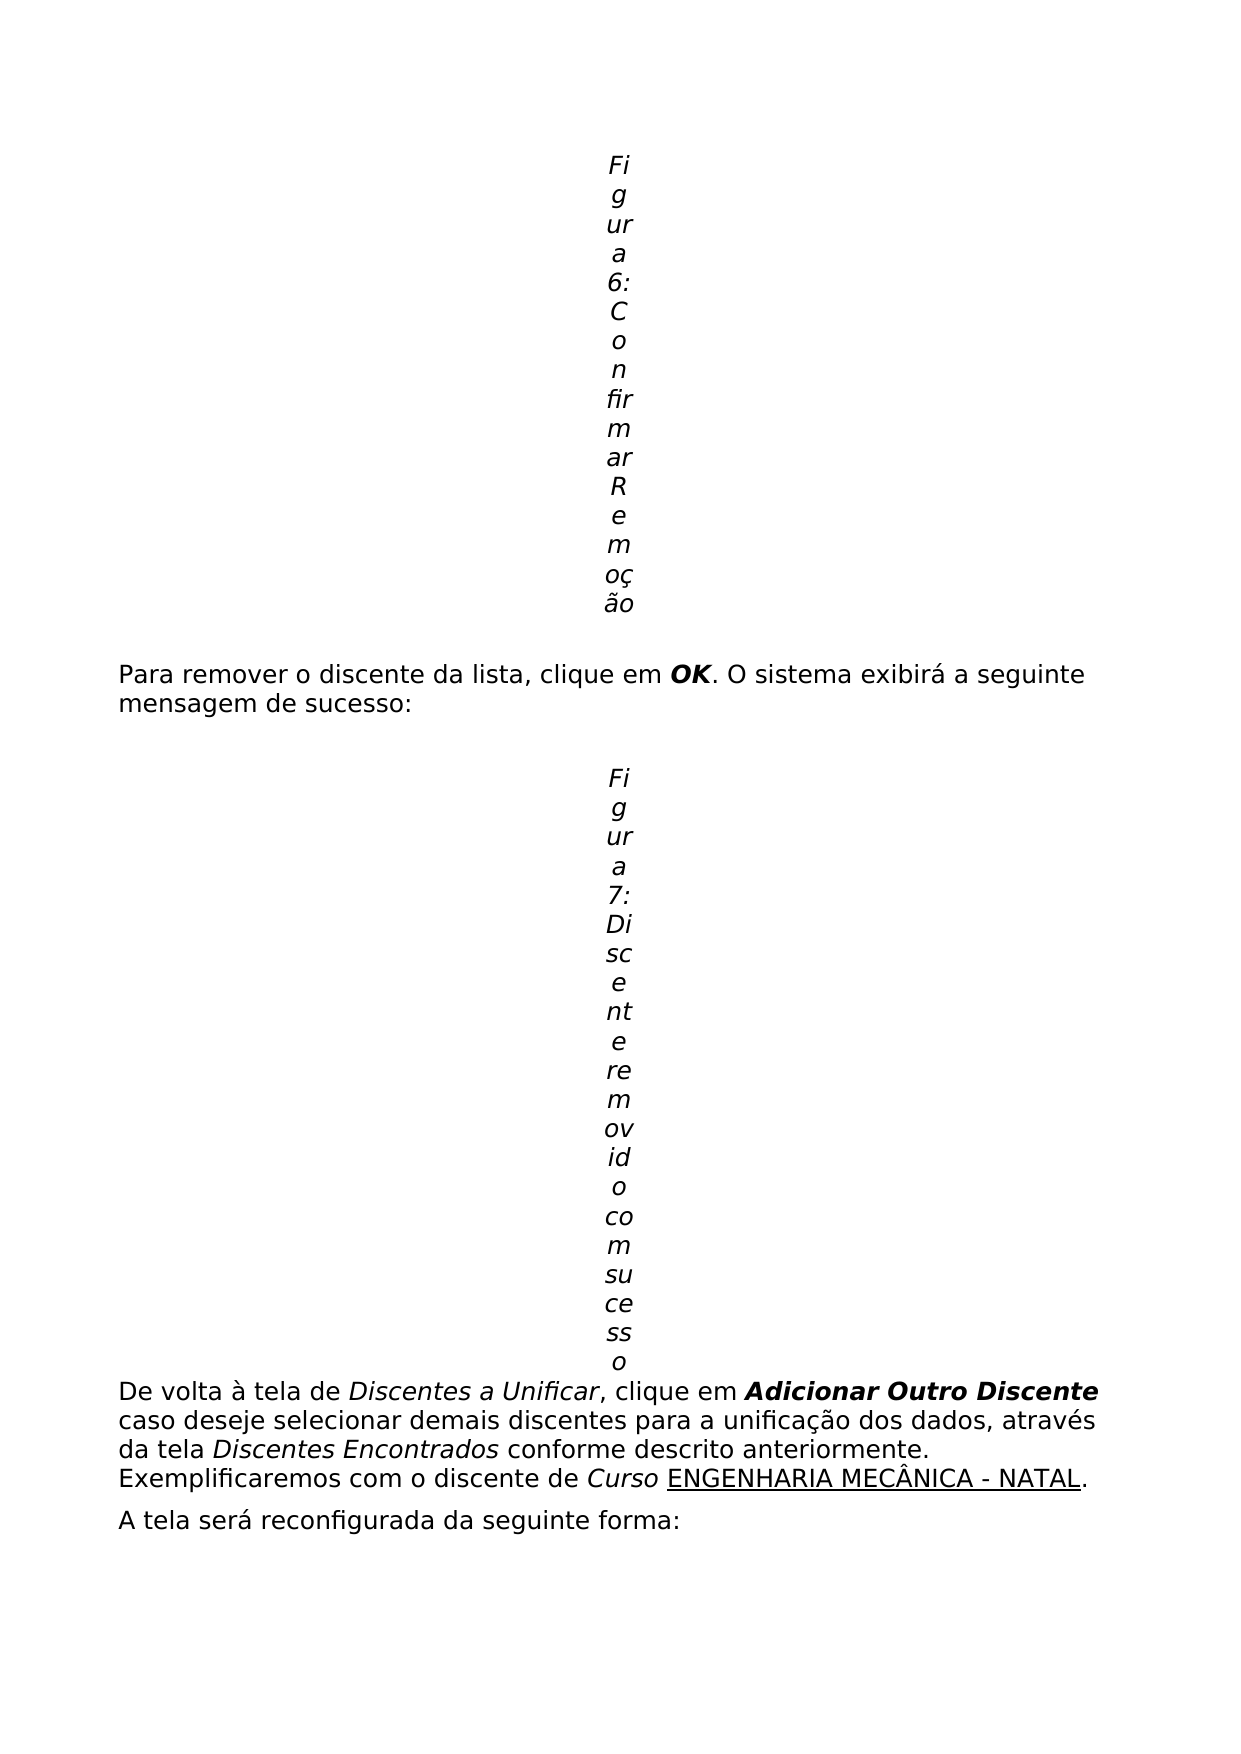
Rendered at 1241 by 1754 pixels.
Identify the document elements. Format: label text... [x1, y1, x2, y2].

text A tela será reconfigurada da seguinte forma: [118, 1506, 1122, 1535]
text Figura 6: Confirmar Remoção [603, 131, 637, 618]
text Figura 7: Discente removido com sucesso [603, 743, 637, 1377]
text De volta à tela de Discentes a Unificar, clique em Adicionar Outro Discente caso deseje selecionar demais discentes para a unificação dos dados, através da tela Discentes Encontrados conforme descrito anteriormente. Exemplificaremos com o discente de Curso ENGENHARIA MECÂNICA - NATAL. [118, 1208, 1122, 1493]
text Para remover o discente da lista, clique em OK. O sistema exibirá a seguinte mensagem de sucesso: [118, 660, 1122, 718]
